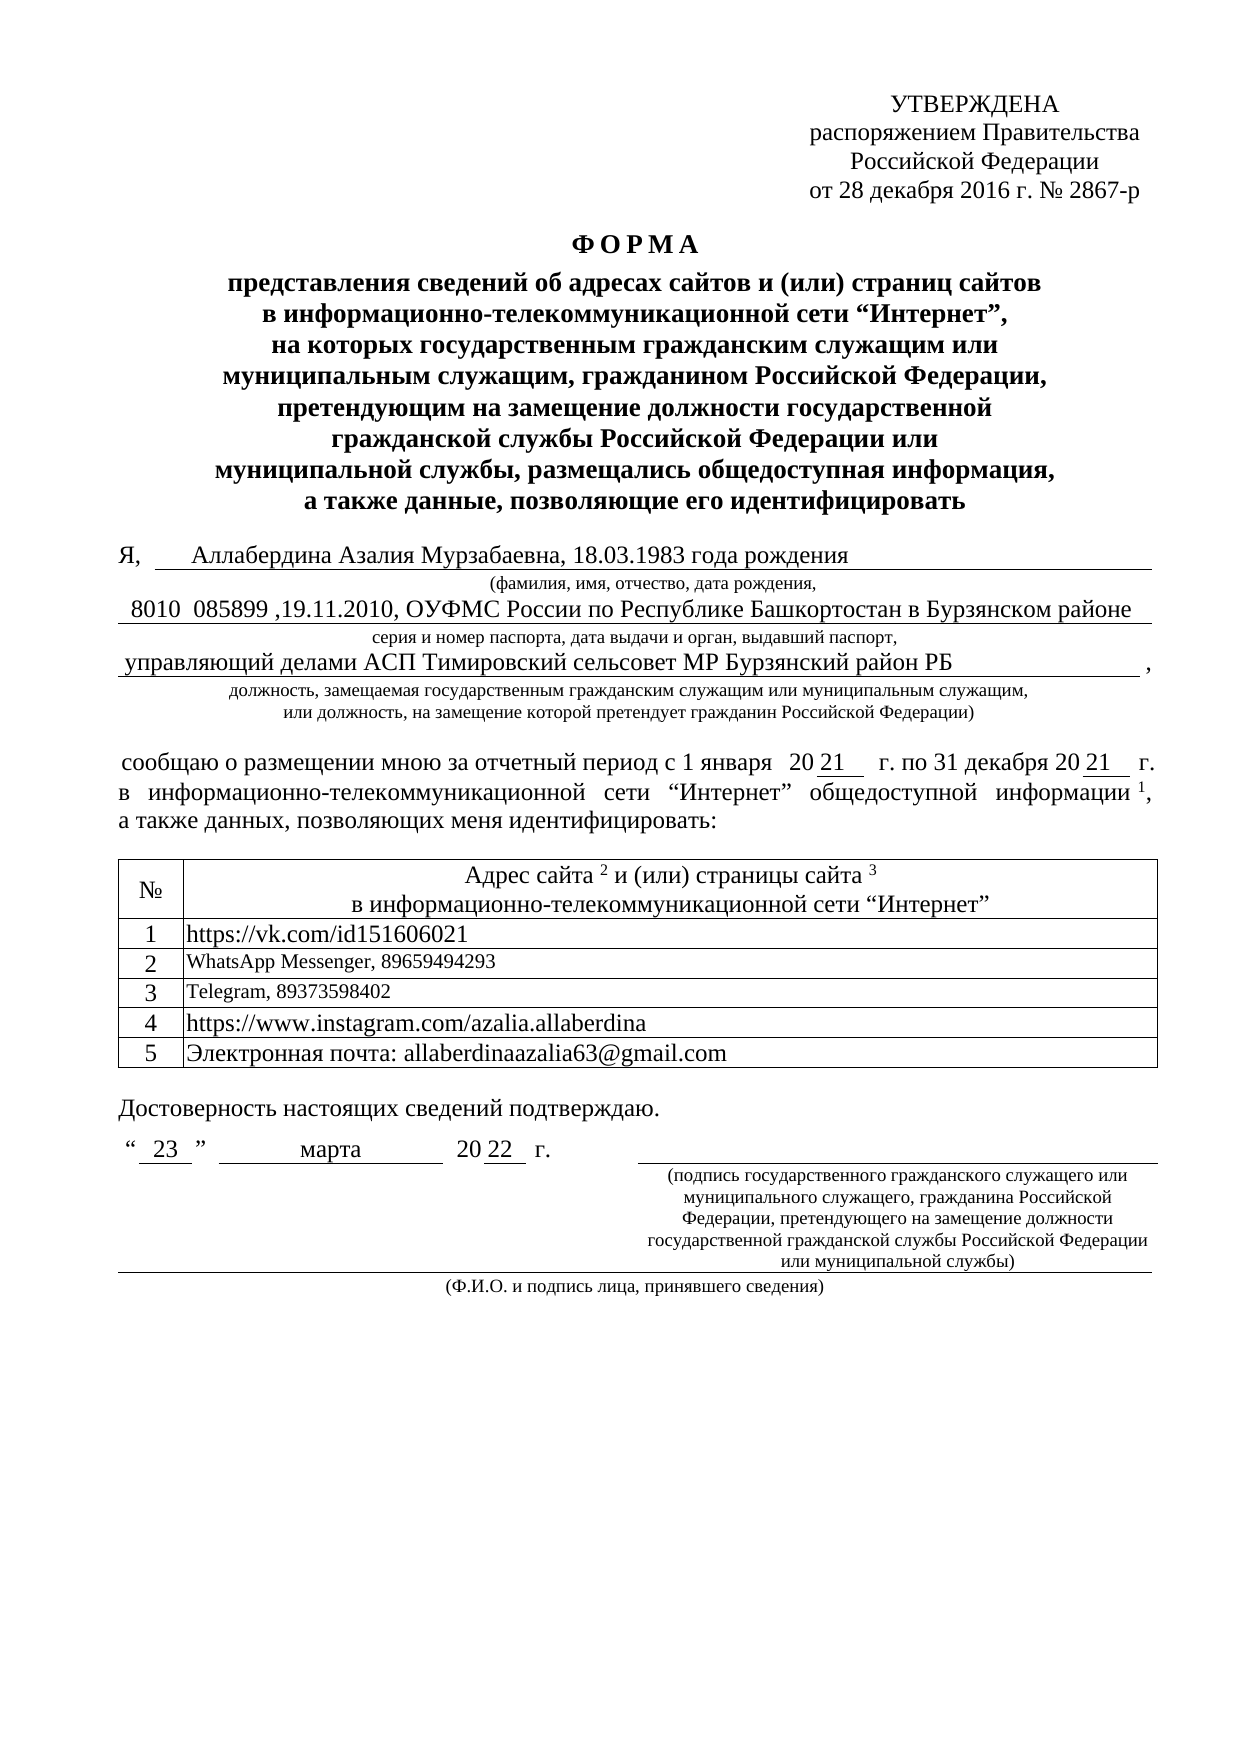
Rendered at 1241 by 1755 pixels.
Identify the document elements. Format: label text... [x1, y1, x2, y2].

table_cell https://www.instagram.com/azalia.allaberdina [184, 1008, 1157, 1037]
text должность, замещаемая государственным гражданским служащим или муниципальным служащим, или должность, на замещение которой претендует гражданин Российской Федерации) [118, 677, 1140, 722]
text 8010 085899 ,19.11.2010, ОУФМС России по Республике Башкортостан в Бурзянском районе [118, 594, 1152, 622]
table_cell [118, 1163, 139, 1272]
table_header Адрес сайта и (или) страницы сайта в информационно-телекоммуникационной сети “Интернет” [184, 860, 1157, 918]
table_cell [443, 1163, 484, 1272]
table_cell 3 [119, 979, 183, 1007]
table_cell Telegram, 89373598402 [184, 979, 1157, 1007]
table_header 21 [817, 747, 864, 776]
table_cell 5 [119, 1038, 183, 1067]
table_cell [219, 1164, 443, 1272]
text (Ф.И.О. и подпись лица, принявшего сведения) [118, 1273, 1152, 1296]
table_cell [139, 1164, 192, 1272]
text (фамилия, имя, отчество, дата рождения, [154, 570, 1152, 594]
table_header марта [219, 1134, 443, 1163]
table_header ” [192, 1134, 218, 1163]
table_cell 2 [119, 949, 183, 977]
table_header 22 [484, 1134, 526, 1163]
table_header 21 [1083, 747, 1130, 776]
table_cell [484, 1164, 526, 1272]
table_cell Электронная почта: allaberdinaazalia63@gmail.com [184, 1038, 1157, 1067]
text Я, Аллабердина Азалия Мурзабаевна, 18.03.1983 года рождения [118, 540, 1152, 569]
table_header г. по 31 декабря 20 [864, 747, 1083, 776]
text ФОРМА [118, 229, 1152, 260]
table_cell 4 [119, 1008, 183, 1037]
table_header 20 [443, 1134, 484, 1163]
table_header 23 [139, 1134, 192, 1163]
table_header г. [526, 1134, 638, 1163]
table_header г. [1130, 747, 1165, 776]
table_header сообщаю о размещении мною за отчетный период с 1 января [118, 747, 781, 776]
text Достоверность настоящих сведений подтверждаю. [118, 1093, 1152, 1122]
table_cell https://vk.com/id151606021 [184, 919, 1157, 948]
table_cell [526, 1163, 638, 1272]
table_header “ [118, 1134, 139, 1163]
table_cell [192, 1163, 218, 1272]
text управляющий делами АСП Тимировский сельсовет МР Бурзянский район РБ , [118, 647, 1152, 676]
text серия и номер паспорта, дата выдачи и орган, выдавший паспорт, [118, 624, 1152, 647]
text в информационно-телекоммуникационной сети “Интернет” общедоступной информации , а также данных, позволяющих меня идентифицировать: [118, 777, 1152, 834]
text представления сведений об адресах сайтов и (или) страниц сайтов в информационно-телекоммуникационной сети “Интернет”, на которых государственным гражданским служащим или муниципальным служащим, гражданином Российской Федерации, претендующим на замещение должности государственной гражданской службы Российской Федерации или муниципальной службы, размещались общедоступная информация, а также данные, позволяющие его идентифицировать [118, 266, 1152, 515]
text УТВЕРЖДЕНА распоряжением Правительства Российской Федерации от 28 декабря 2016 г. № 2867-р [797, 89, 1152, 204]
table_header [638, 1134, 1158, 1163]
table_cell (подпись государственного гражданского служащего или муниципального служащего, гражданина Российской Федерации, претендующего на замещение должности государственной гражданской службы Российской Федерации или муниципальной службы) [638, 1164, 1158, 1272]
table_cell 1 [119, 919, 183, 948]
table_header № [119, 860, 183, 918]
table_header 20 [781, 747, 817, 776]
table_cell WhatsApp Messenger, 89659494293 [184, 949, 1157, 977]
